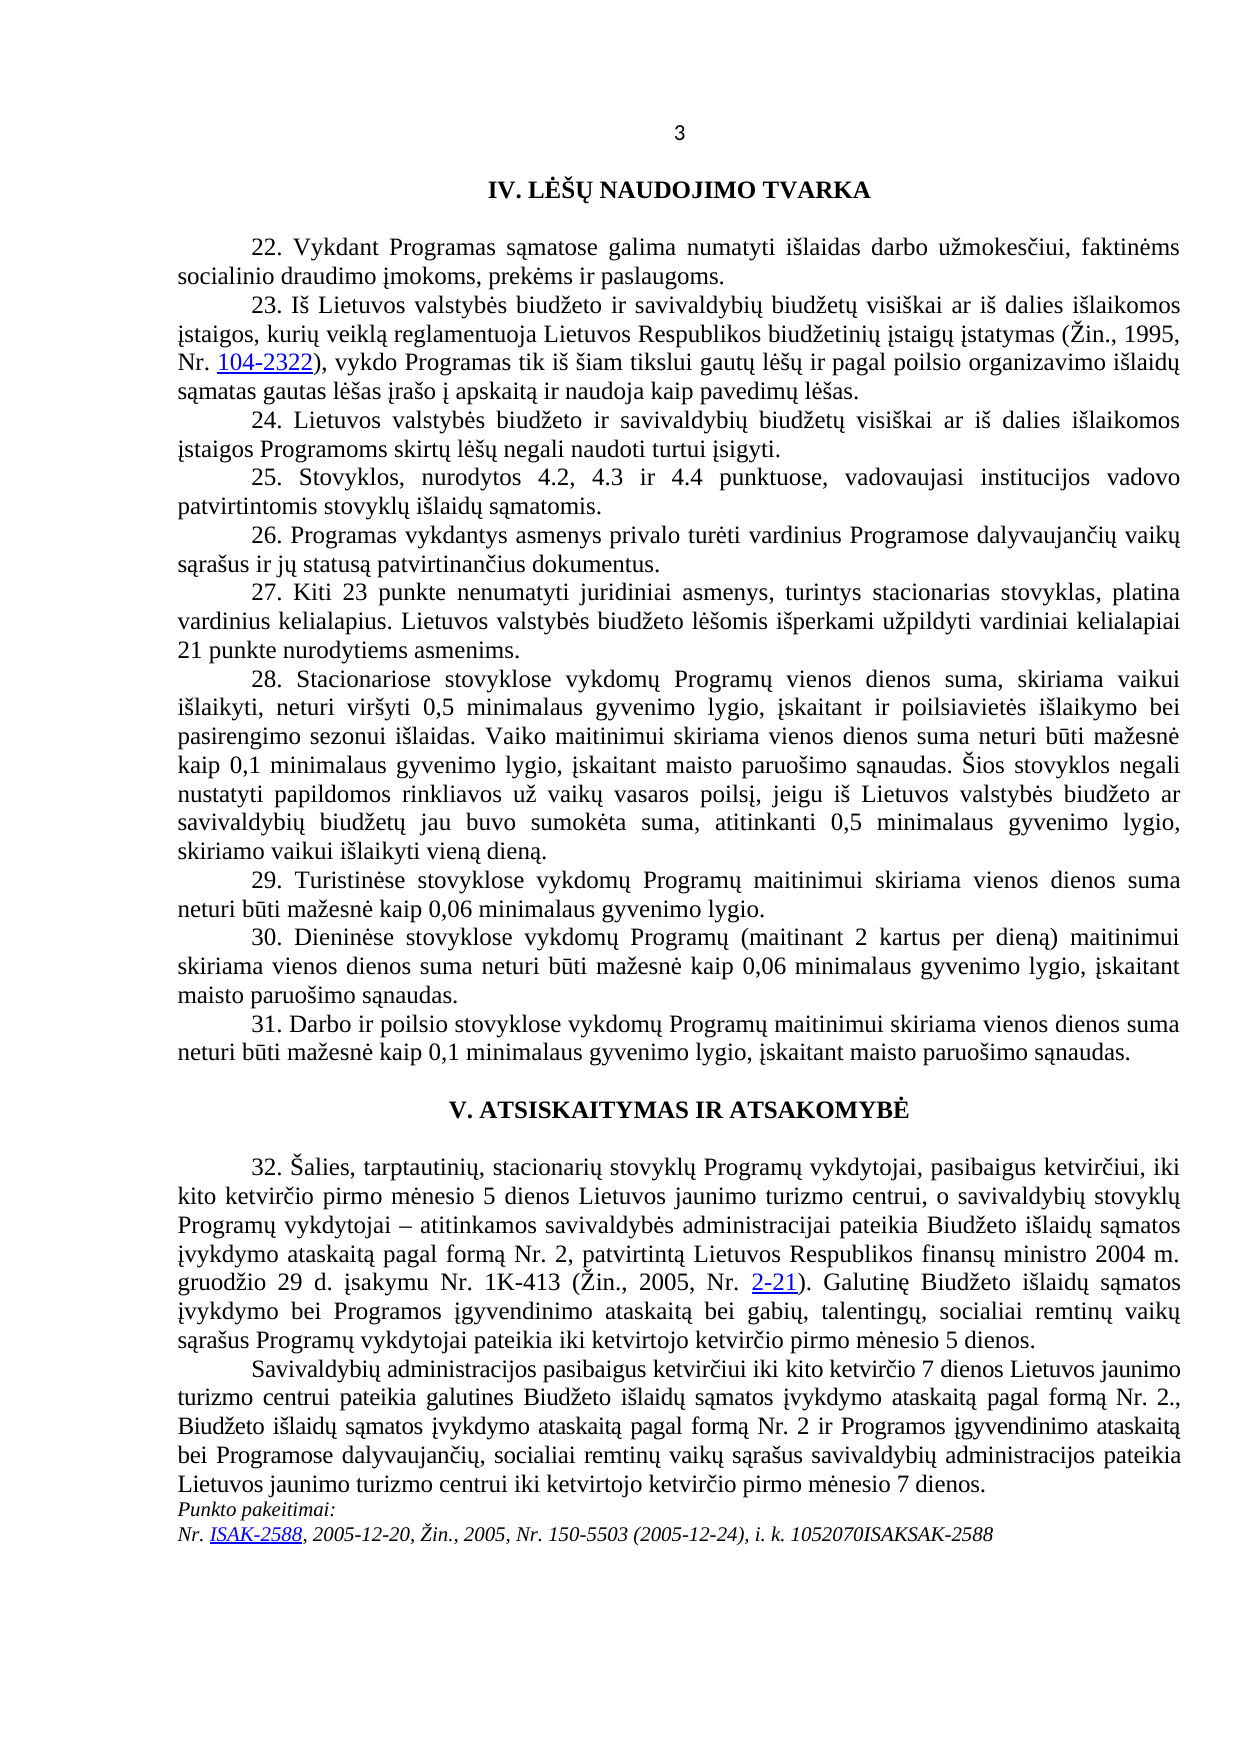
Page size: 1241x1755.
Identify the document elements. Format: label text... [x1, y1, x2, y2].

text 27. Kiti 23 punkte nenumatyti juridiniai asmenys, turintys stacionarias stovyklas, platina vardinius kelialapius. Lietuvos valstybės biudžeto lėšomis išperkami užpildyti vardiniai kelialapiai 21 punkte nurodytiems asmenims. [177, 577, 1181, 664]
text IV. LĖŠŲ NAUDOJIMO TVARKA [177, 175, 1181, 204]
text V. ATSISKAITYMAS IR ATSAKOMYBĖ [177, 1095, 1181, 1124]
text 22. Vykdant Programas sąmatose galima numatyti išlaidas darbo užmokesčiui, faktinėms socialinio draudimo įmokoms, prekėms ir paslaugoms. [177, 232, 1181, 290]
text 23. Iš Lietuvos valstybės biudžeto ir savivaldybių biudžetų visiškai ar iš dalies išlaikomos įstaigos, kurių veiklą reglamentuoja Lietuvos Respublikos biudžetinių įstaigų įstatymas (Žin., 1995, Nr. 104-2322), vykdo Programas tik iš šiam tikslui gautų lėšų ir pagal poilsio organizavimo išlaidų sąmatas gautas lėšas įrašo į apskaitą ir naudoja kaip pavedimų lėšas. [177, 290, 1181, 405]
text 24. Lietuvos valstybės biudžeto ir savivaldybių biudžetų visiškai ar iš dalies išlaikomos įstaigos Programoms skirtų lėšų negali naudoti turtui įsigyti. [177, 405, 1181, 462]
text 28. Stacionariose stovyklose vykdomų Programų vienos dienos suma, skiriama vaikui išlaikyti, neturi viršyti 0,5 minimalaus gyvenimo lygio, įskaitant ir poilsiavietės išlaikymo bei pasirengimo sezonui išlaidas. Vaiko maitinimui skiriama vienos dienos suma neturi būti mažesnė kaip 0,1 minimalaus gyvenimo lygio, įskaitant maisto paruošimo sąnaudas. Šios stovyklos negali nustatyti papildomos rinkliavos už vaikų vasaros poilsį, jeigu iš Lietuvos valstybės biudžeto ar savivaldybių biudžetų jau buvo sumokėta suma, atitinkanti 0,5 minimalaus gyvenimo lygio, skiriamo vaikui išlaikyti vieną dieną. [177, 664, 1181, 865]
text Punkto pakeitimai: [177, 1497, 1181, 1521]
text Nr. ISAK-2588, 2005-12-20, Žin., 2005, Nr. 150-5503 (2005-12-24), i. k. 1052070ISAKSAK-2588 [177, 1521, 1181, 1546]
text Savivaldybių administracijos pasibaigus ketvirčiui iki kito ketvirčio 7 dienos Lietuvos jaunimo turizmo centrui pateikia galutines Biudžeto išlaidų sąmatos įvykdymo ataskaitą pagal formą Nr. 2., Biudžeto išlaidų sąmatos įvykdymo ataskaitą pagal formą Nr. 2 ir Programos įgyvendinimo ataskaitą bei Programose dalyvaujančių, socialiai remtinų vaikų sąrašus savivaldybių administracijos pateikia Lietuvos jaunimo turizmo centrui iki ketvirtojo ketvirčio pirmo mėnesio 7 dienos. [177, 1354, 1181, 1497]
text 32. Šalies, tarptautinių, stacionarių stovyklų Programų vykdytojai, pasibaigus ketvirčiui, iki kito ketvirčio pirmo mėnesio 5 dienos Lietuvos jaunimo turizmo centrui, o savivaldybių stovyklų Programų vykdytojai – atitinkamos savivaldybės administracijai pateikia Biudžeto išlaidų sąmatos įvykdymo ataskaitą pagal formą Nr. 2, patvirtintą Lietuvos Respublikos finansų ministro 2004 m. gruodžio 29 d. įsakymu Nr. 1K-413 (Žin., 2005, Nr. 2-21). Galutinę Biudžeto išlaidų sąmatos įvykdymo bei Programos įgyvendinimo ataskaitą bei gabių, talentingų, socialiai remtinų vaikų sąrašus Programų vykdytojai pateikia iki ketvirtojo ketvirčio pirmo mėnesio 5 dienos. [177, 1152, 1181, 1354]
text 29. Turistinėse stovyklose vykdomų Programų maitinimui skiriama vienos dienos suma neturi būti mažesnė kaip 0,06 minimalaus gyvenimo lygio. [177, 865, 1181, 922]
text 25. Stovyklos, nurodytos 4.2, 4.3 ir 4.4 punktuose, vadovaujasi institucijos vadovo patvirtintomis stovyklų išlaidų sąmatomis. [177, 462, 1181, 520]
text 31. Darbo ir poilsio stovyklose vykdomų Programų maitinimui skiriama vienos dienos suma neturi būti mažesnė kaip 0,1 minimalaus gyvenimo lygio, įskaitant maisto paruošimo sąnaudas. [177, 1009, 1181, 1066]
text 26. Programas vykdantys asmenys privalo turėti vardinius Programose dalyvaujančių vaikų sąrašus ir jų statusą patvirtinančius dokumentus. [177, 520, 1181, 577]
text 30. Dieninėse stovyklose vykdomų Programų (maitinant 2 kartus per dieną) maitinimui skiriama vienos dienos suma neturi būti mažesnė kaip 0,06 minimalaus gyvenimo lygio, įskaitant maisto paruošimo sąnaudas. [177, 922, 1181, 1009]
